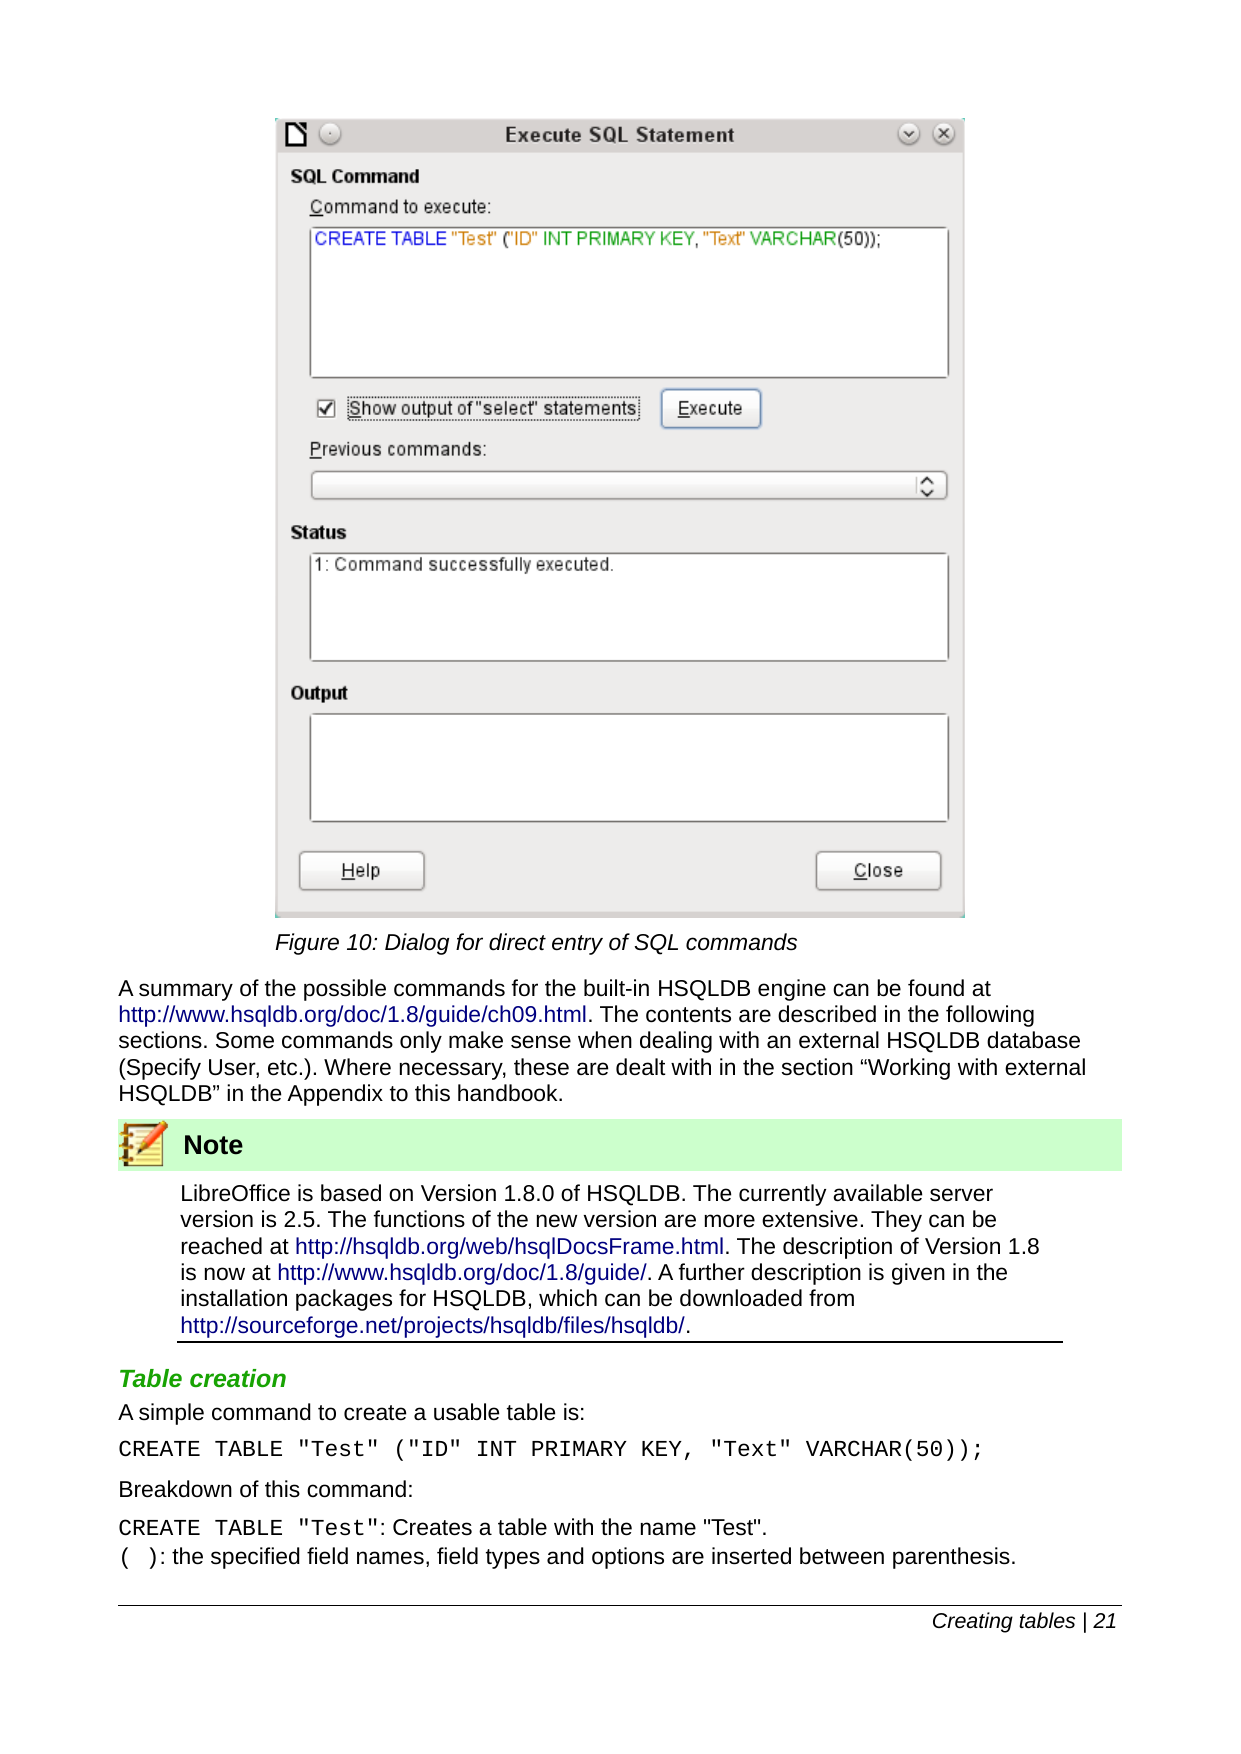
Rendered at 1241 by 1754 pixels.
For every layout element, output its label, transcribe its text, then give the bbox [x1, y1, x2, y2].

text Figure 10: Dialog for direct entry of SQL commands [275, 118, 966, 956]
text Breakdown of this command: [118, 1476, 1122, 1502]
subtitle Table creation [118, 1364, 1122, 1393]
picture [119, 1119, 170, 1170]
text CREATE TABLE "Test" ("ID" INT PRIMARY KEY, "Text" VARCHAR(50)); [118, 1438, 1122, 1464]
picture [275, 118, 965, 918]
subtitle Note [118, 1119, 1122, 1171]
text LibreOffice is based on Version 1.8.0 of HSQLDB. The currently available server version is 2.5. The functions of the new version are more extensive. They can be reached at http://hsqldb.org/web/hsqlDocsFrame.html. The description of Version 1.8 is now at http://www.hsqldb.org/doc/1.8/guide/. A further description is given in the installation packages for HSQLDB, which can be downloaded from http://sourceforge.net/projects/hsqldb/files/hsqldb/. [177, 1177, 1063, 1341]
text CREATE TABLE "Test": Creates a table with the name "Test". ( ): the specified field names, field types and options are inserted between parenthesis. [118, 1514, 1122, 1571]
text A simple command to create a usable table is: [118, 1399, 1122, 1425]
text A summary of the possible commands for the built-in HSQLDB engine can be found at http://www.hsqldb.org/doc/1.8/guide/ch09.html. The contents are described in the following sections. Some commands only make sense when dealing with an external HSQLDB database (Specify User, etc.). Where necessary, these are dealt with in the section “Working with external HSQLDB” in the Appendix to this handbook. [118, 975, 1122, 1106]
